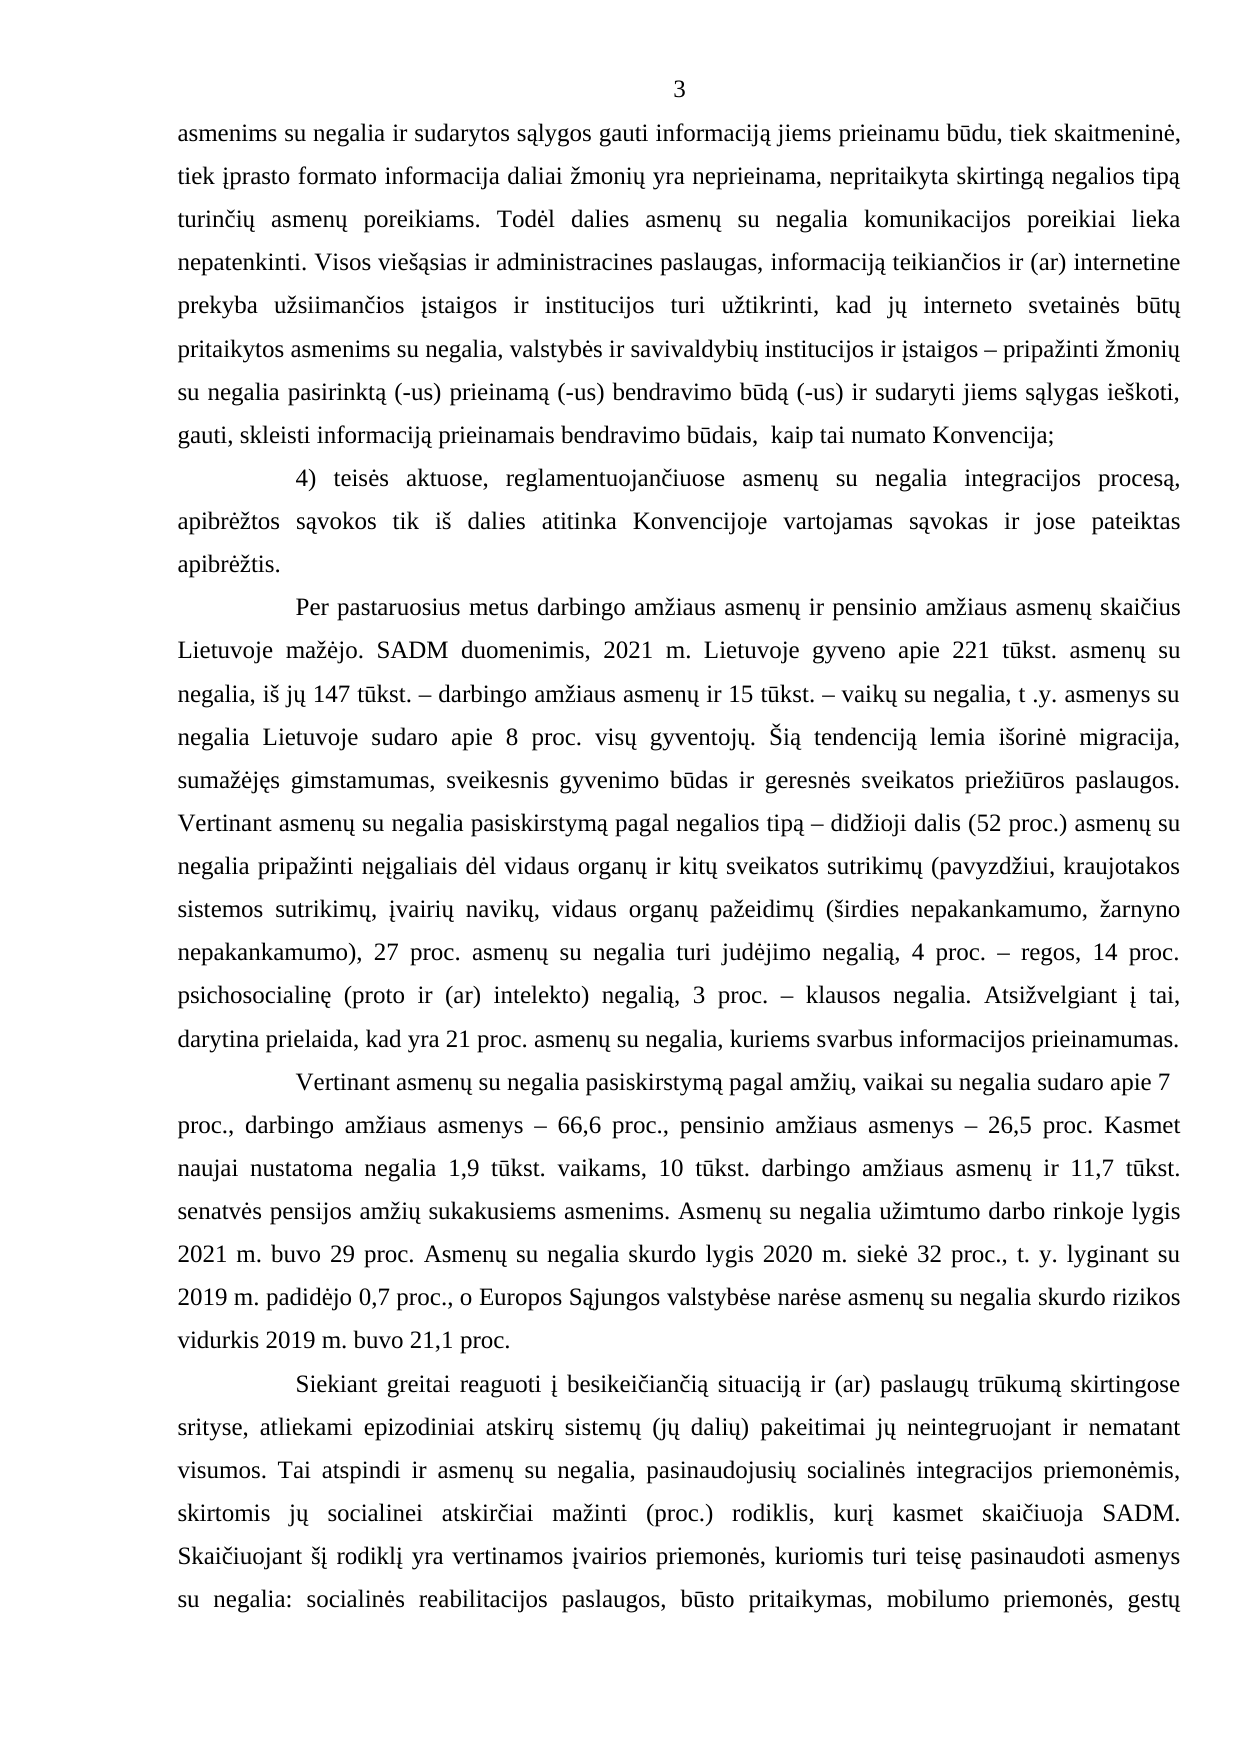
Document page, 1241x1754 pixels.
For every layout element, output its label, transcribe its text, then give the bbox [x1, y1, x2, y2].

text Per pastaruosius metus darbingo amžiaus asmenų ir pensinio amžiaus asmenų skaičius Lietuvoje mažėjo. SADM duomenimis, 2021 m. Lietuvoje gyveno apie 221 tūkst. asmenų su negalia, iš jų 147 tūkst. – darbingo amžiaus asmenų ir 15 tūkst. – vaikų su negalia, t .y. asmenys su negalia Lietuvoje sudaro apie 8 proc. visų gyventojų. Šią tendenciją lemia išorinė migracija, sumažėjęs gimstamumas, sveikesnis gyvenimo būdas ir geresnės sveikatos priežiūros paslaugos. Vertinant asmenų su negalia pasiskirstymą pagal negalios tipą – didžioji dalis (52 proc.) asmenų su negalia pripažinti neįgaliais dėl vidaus organų ir kitų sveikatos sutrikimų (pavyzdžiui, kraujotakos sistemos sutrikimų, įvairių navikų, vidaus organų pažeidimų (širdies nepakankamumo, žarnyno nepakankamumo), 27 proc. asmenų su negalia turi judėjimo negalią, 4 proc. – regos, 14 proc. psichosocialinę (proto ir (ar) intelekto) negalią, 3 proc. – klausos negalia. Atsižvelgiant į tai, darytina prielaida, kad yra 21 proc. asmenų su negalia, kuriems svarbus informacijos prieinamumas. [177, 592, 1181, 1052]
text Siekiant greitai reaguoti į besikeičiančią situaciją ir (ar) paslaugų trūkumą skirtingose srityse, atliekami epizodiniai atskirų sistemų (jų dalių) pakeitimai jų neintegruojant ir nematant visumos. Tai atspindi ir asmenų su negalia, pasinaudojusių socialinės integracijos priemonėmis, skirtomis jų socialinei atskirčiai mažinti (proc.) rodiklis, kurį kasmet skaičiuoja SADM. Skaičiuojant šį rodiklį yra vertinamos įvairios priemonės, kuriomis turi teisę pasinaudoti asmenys su negalia: socialinės reabilitacijos paslaugos, būsto pritaikymas, mobilumo priemonės, gestų [177, 1369, 1181, 1613]
text asmenims su negalia ir sudarytos sąlygos gauti informaciją jiems prieinamu būdu, tiek skaitmeninė, tiek įprasto formato informacija daliai žmonių yra neprieinama, nepritaikyta skirtingą negalios tipą turinčių asmenų poreikiams. Todėl dalies asmenų su negalia komunikacijos poreikiai lieka nepatenkinti. Visos viešąsias ir administracines paslaugas, informaciją teikiančios ir (ar) internetine prekyba užsiimančios įstaigos ir institucijos turi užtikrinti, kad jų interneto svetainės būtų pritaikytos asmenims su negalia, valstybės ir savivaldybių institucijos ir įstaigos – pripažinti žmonių su negalia pasirinktą (-us) prieinamą (-us) bendravimo būdą (-us) ir sudaryti jiems sąlygas ieškoti, gauti, skleisti informaciją prieinamais bendravimo būdais, kaip tai numato Konvencija; [177, 118, 1181, 449]
text Vertinant asmenų su negalia pasiskirstymą pagal amžių, vaikai su negalia sudaro apie 7 proc., darbingo amžiaus asmenys – 66,6 proc., pensinio amžiaus asmenys – 26,5 proc. Kasmet naujai nustatoma negalia 1,9 tūkst. vaikams, 10 tūkst. darbingo amžiaus asmenų ir 11,7 tūkst. senatvės pensijos amžių sukakusiems asmenims. Asmenų su negalia užimtumo darbo rinkoje lygis 2021 m. buvo 29 proc. Asmenų su negalia skurdo lygis 2020 m. siekė 32 proc., t. y. lyginant su 2019 m. padidėjo 0,7 proc., o Europos Sąjungos valstybėse narėse asmenų su negalia skurdo rizikos vidurkis 2019 m. buvo 21,1 proc. [177, 1067, 1181, 1354]
text 4) teisės aktuose, reglamentuojančiuose asmenų su negalia integracijos procesą, apibrėžtos sąvokos tik iš dalies atitinka Konvencijoje vartojamas sąvokas ir jose pateiktas apibrėžtis. [177, 463, 1181, 578]
